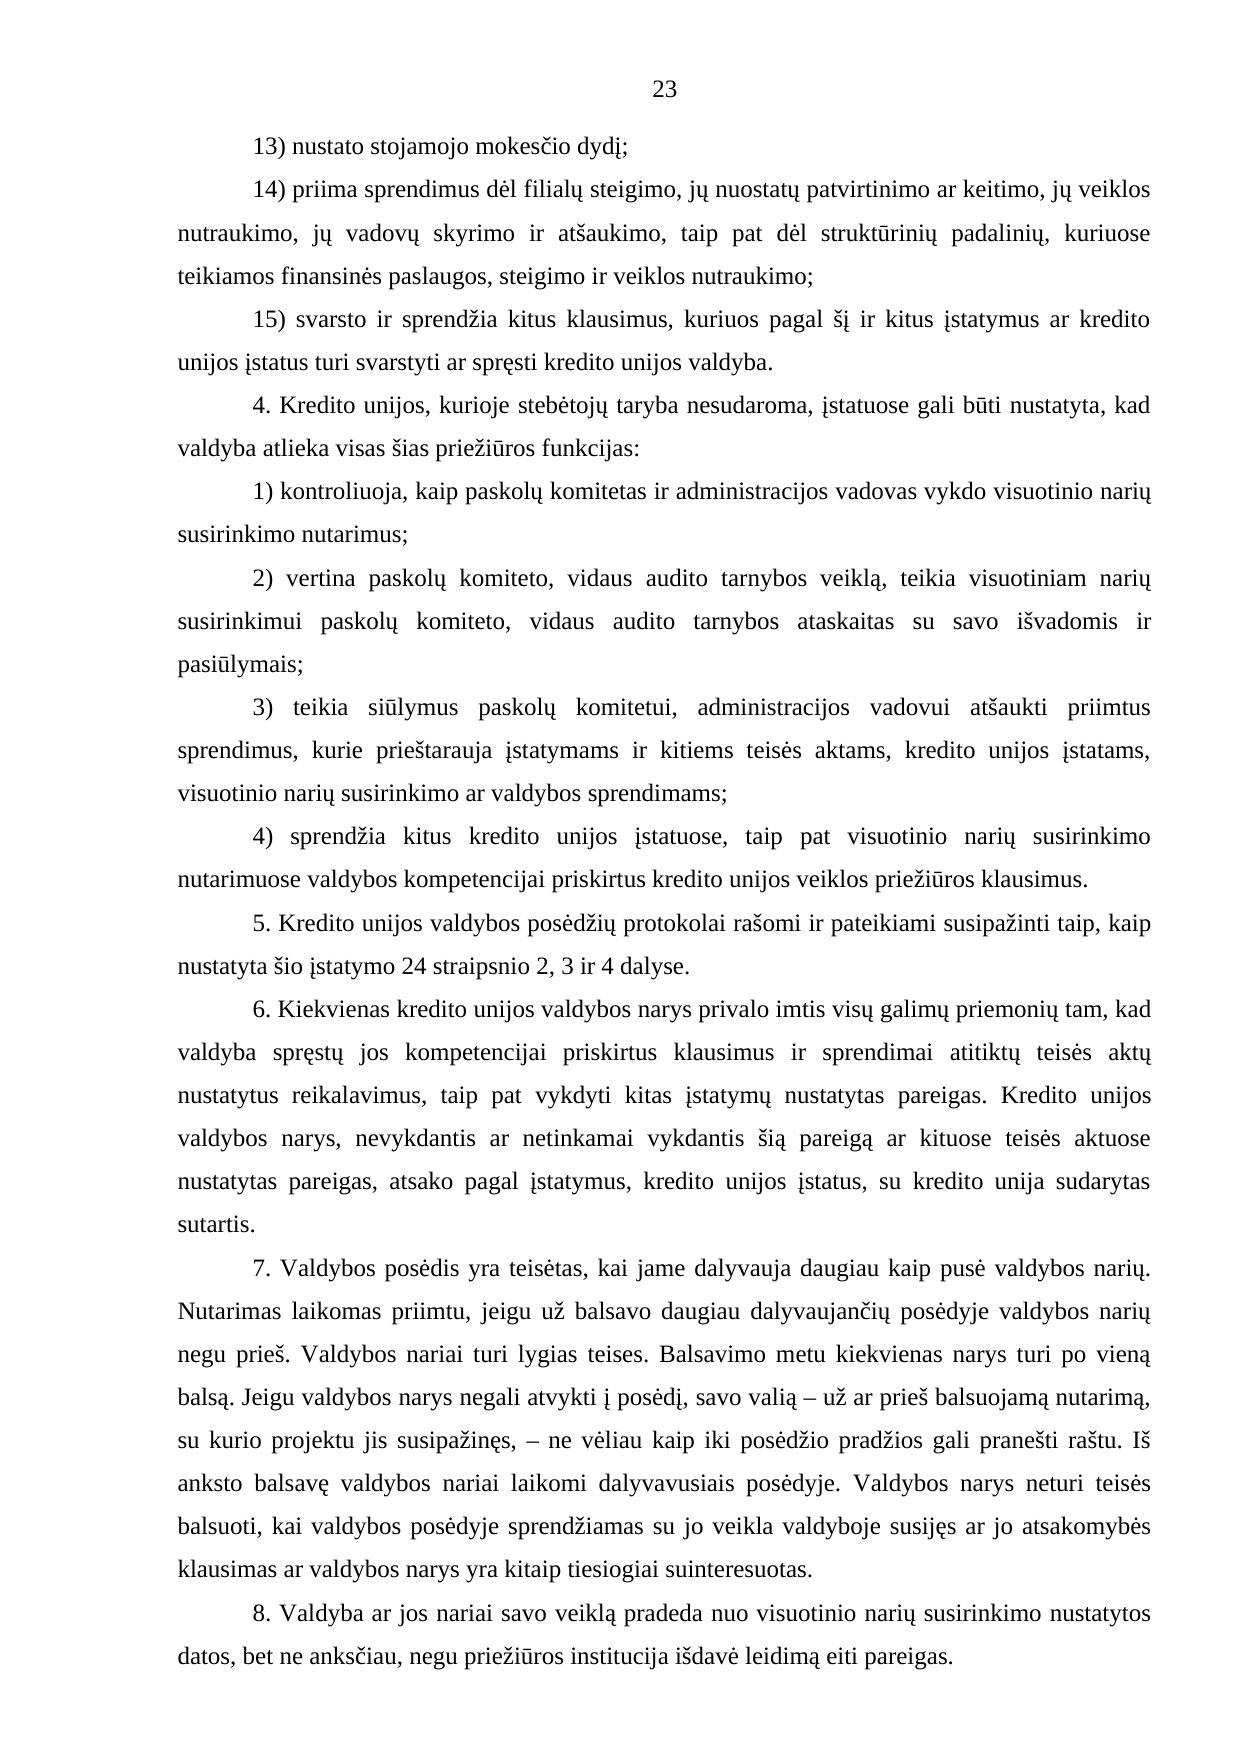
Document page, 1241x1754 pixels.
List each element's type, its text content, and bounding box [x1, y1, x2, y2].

text 13) nustato stojamojo mokesčio dydį; [177, 131, 1152, 160]
text 14) priima sprendimus dėl filialų steigimo, jų nuostatų patvirtinimo ar keitimo, jų veiklos nutraukimo, jų vadovų skyrimo ir atšaukimo, taip pat dėl struktūrinių padalinių, kuriuose teikiamos finansinės paslaugos, steigimo ir veiklos nutraukimo; [177, 174, 1152, 289]
text 15) svarsto ir sprendžia kitus klausimus, kuriuos pagal šį ir kitus įstatymus ar kredito unijos įstatus turi svarstyti ar spręsti kredito unijos valdyba. [177, 304, 1152, 376]
text 3) teikia siūlymus paskolų komitetui, administracijos vadovui atšaukti priimtus sprendimus, kurie prieštarauja įstatymams ir kitiems teisės aktams, kredito unijos įstatams, visuotinio narių susirinkimo ar valdybos sprendimams; [177, 692, 1152, 807]
text 8. Valdyba ar jos nariai savo veiklą pradeda nuo visuotinio narių susirinkimo nustatytos datos, bet ne anksčiau, negu priežiūros institucija išdavė leidimą eiti pareigas. [177, 1598, 1152, 1669]
text 1) kontroliuoja, kaip paskolų komitetas ir administracijos vadovas vykdo visuotinio narių susirinkimo nutarimus; [177, 476, 1152, 548]
text 4) sprendžia kitus kredito unijos įstatuose, taip pat visuotinio narių susirinkimo nutarimuose valdybos kompetencijai priskirtus kredito unijos veiklos priežiūros klausimus. [177, 821, 1152, 893]
text 5. Kredito unijos valdybos posėdžių protokolai rašomi ir pateikiami susipažinti taip, kaip nustatyta šio įstatymo 24 straipsnio 2, 3 ir 4 dalyse. [177, 908, 1152, 979]
text 4. Kredito unijos, kurioje stebėtojų taryba nesudaroma, įstatuose gali būti nustatyta, kad valdyba atlieka visas šias priežiūros funkcijas: [177, 390, 1152, 462]
text 7. Valdybos posėdis yra teisėtas, kai jame dalyvauja daugiau kaip pusė valdybos narių. Nutarimas laikomas priimtu, jeigu už balsavo daugiau dalyvaujančių posėdyje valdybos narių negu prieš. Valdybos nariai turi lygias teises. Balsavimo metu kiekvienas narys turi po vieną balsą. Jeigu valdybos narys negali atvykti į posėdį, savo valią – už ar prieš balsuojamą nutarimą, su kurio projektu jis susipažinęs, – ne vėliau kaip iki posėdžio pradžios gali pranešti raštu. Iš anksto balsavę valdybos nariai laikomi dalyvavusiais posėdyje. Valdybos narys neturi teisės balsuoti, kai valdybos posėdyje sprendžiamas su jo veikla valdyboje susijęs ar jo atsakomybės klausimas ar valdybos narys yra kitaip tiesiogiai suinteresuotas. [177, 1253, 1152, 1583]
text 2) vertina paskolų komiteto, vidaus audito tarnybos veiklą, teikia visuotiniam narių susirinkimui paskolų komiteto, vidaus audito tarnybos ataskaitas su savo išvadomis ir pasiūlymais; [177, 563, 1152, 678]
text 6. Kiekvienas kredito unijos valdybos narys privalo imtis visų galimų priemonių tam, kad valdyba spręstų jos kompetencijai priskirtus klausimus ir sprendimai atitiktų teisės aktų nustatytus reikalavimus, taip pat vykdyti kitas įstatymų nustatytas pareigas. Kredito unijos valdybos narys, nevykdantis ar netinkamai vykdantis šią pareigą ar kituose teisės aktuose nustatytas pareigas, atsako pagal įstatymus, kredito unijos įstatus, su kredito unija sudarytas sutartis. [177, 994, 1152, 1238]
